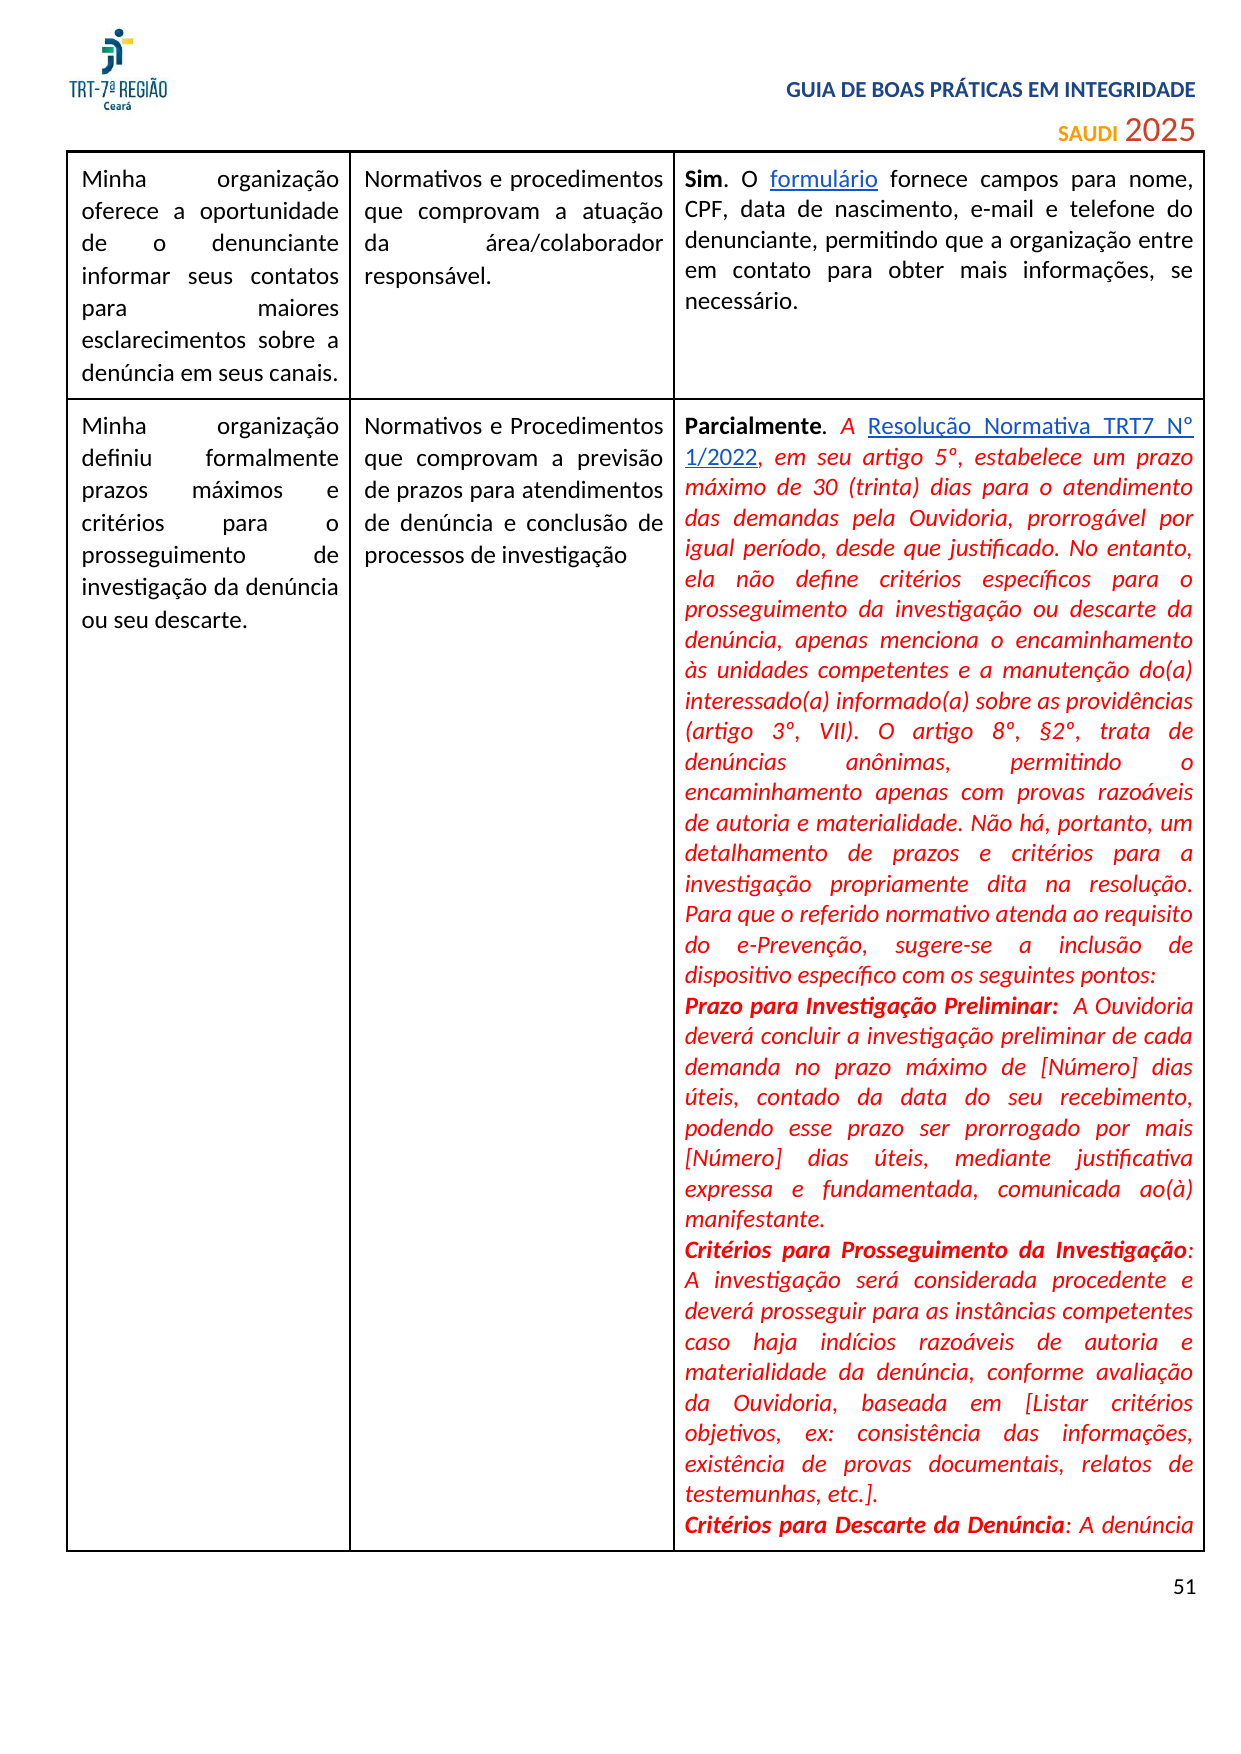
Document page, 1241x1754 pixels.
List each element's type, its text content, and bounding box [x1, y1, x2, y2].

table_cell Minha organização definiu formalmente prazos máximos e critérios para o prosseguimento de investigação da denúncia ou seu descarte. [68, 400, 349, 1550]
table_cell Minha organização oferece a oportunidade de o denunciante informar seus contatos para maiores esclarecimentos sobre a denúncia em seus canais. [68, 153, 349, 398]
table_cell Normativos e Procedimentos que comprovam a previsão de prazos para atendimentos de denúncia e conclusão de processos de investigação [351, 400, 673, 1550]
table_cell Parcialmente. A Resolução Normativa TRT7 Nº 1/2022, em seu artigo 5º, estabelece um prazo máximo de 30 (trinta) dias para o atendimento das demandas pela Ouvidoria, prorrogável por igual período, desde que justificado. No entanto, ela não define critérios específicos para o prosseguimento da investigação ou descarte da denúncia, apenas menciona o encaminhamento às unidades competentes e a manutenção do(a) interessado(a) informado(a) sobre as providências (artigo 3º, VII). O artigo 8º, §2º, trata de denúncias anônimas, permitindo o encaminhamento apenas com provas razoáveis de autoria e materialidade. Não há, portanto, um detalhamento de prazos e critérios para a investigação propriamente dita na resolução. Para que o referido normativo atenda ao requisito do e-Prevenção, sugere-se a inclusão de dispositivo específico com os seguintes pontos: Prazo para Investigação Preliminar: A Ouvidoria deverá concluir a investigação preliminar de cada demanda no prazo máximo de [Número] dias úteis, contado da data do seu recebimento, podendo esse prazo ser prorrogado por mais [Número] dias úteis, mediante justificativa expressa e fundamentada, comunicada ao(à) manifestante. Critérios para Prosseguimento da Investigação: A investigação será considerada procedente e deverá prosseguir para as instâncias competentes caso haja indícios razoáveis de autoria e materialidade da denúncia, conforme avaliação da Ouvidoria, baseada em [Listar critérios objetivos, ex: consistência das informações, existência de provas documentais, relatos de testemunhas, etc.]. Critérios para Descarte da Denúncia: A denúncia [675, 400, 1203, 1550]
picture [58, 18, 175, 119]
table_cell Sim. O formulário fornece campos para nome, CPF, data de nascimento, e-mail e telefone do denunciante, permitindo que a organização entre em contato para obter mais informações, se necessário. [675, 153, 1203, 398]
table_cell Normativos e procedimentos que comprovam a atuação da área/colaborador responsável. [351, 153, 673, 398]
